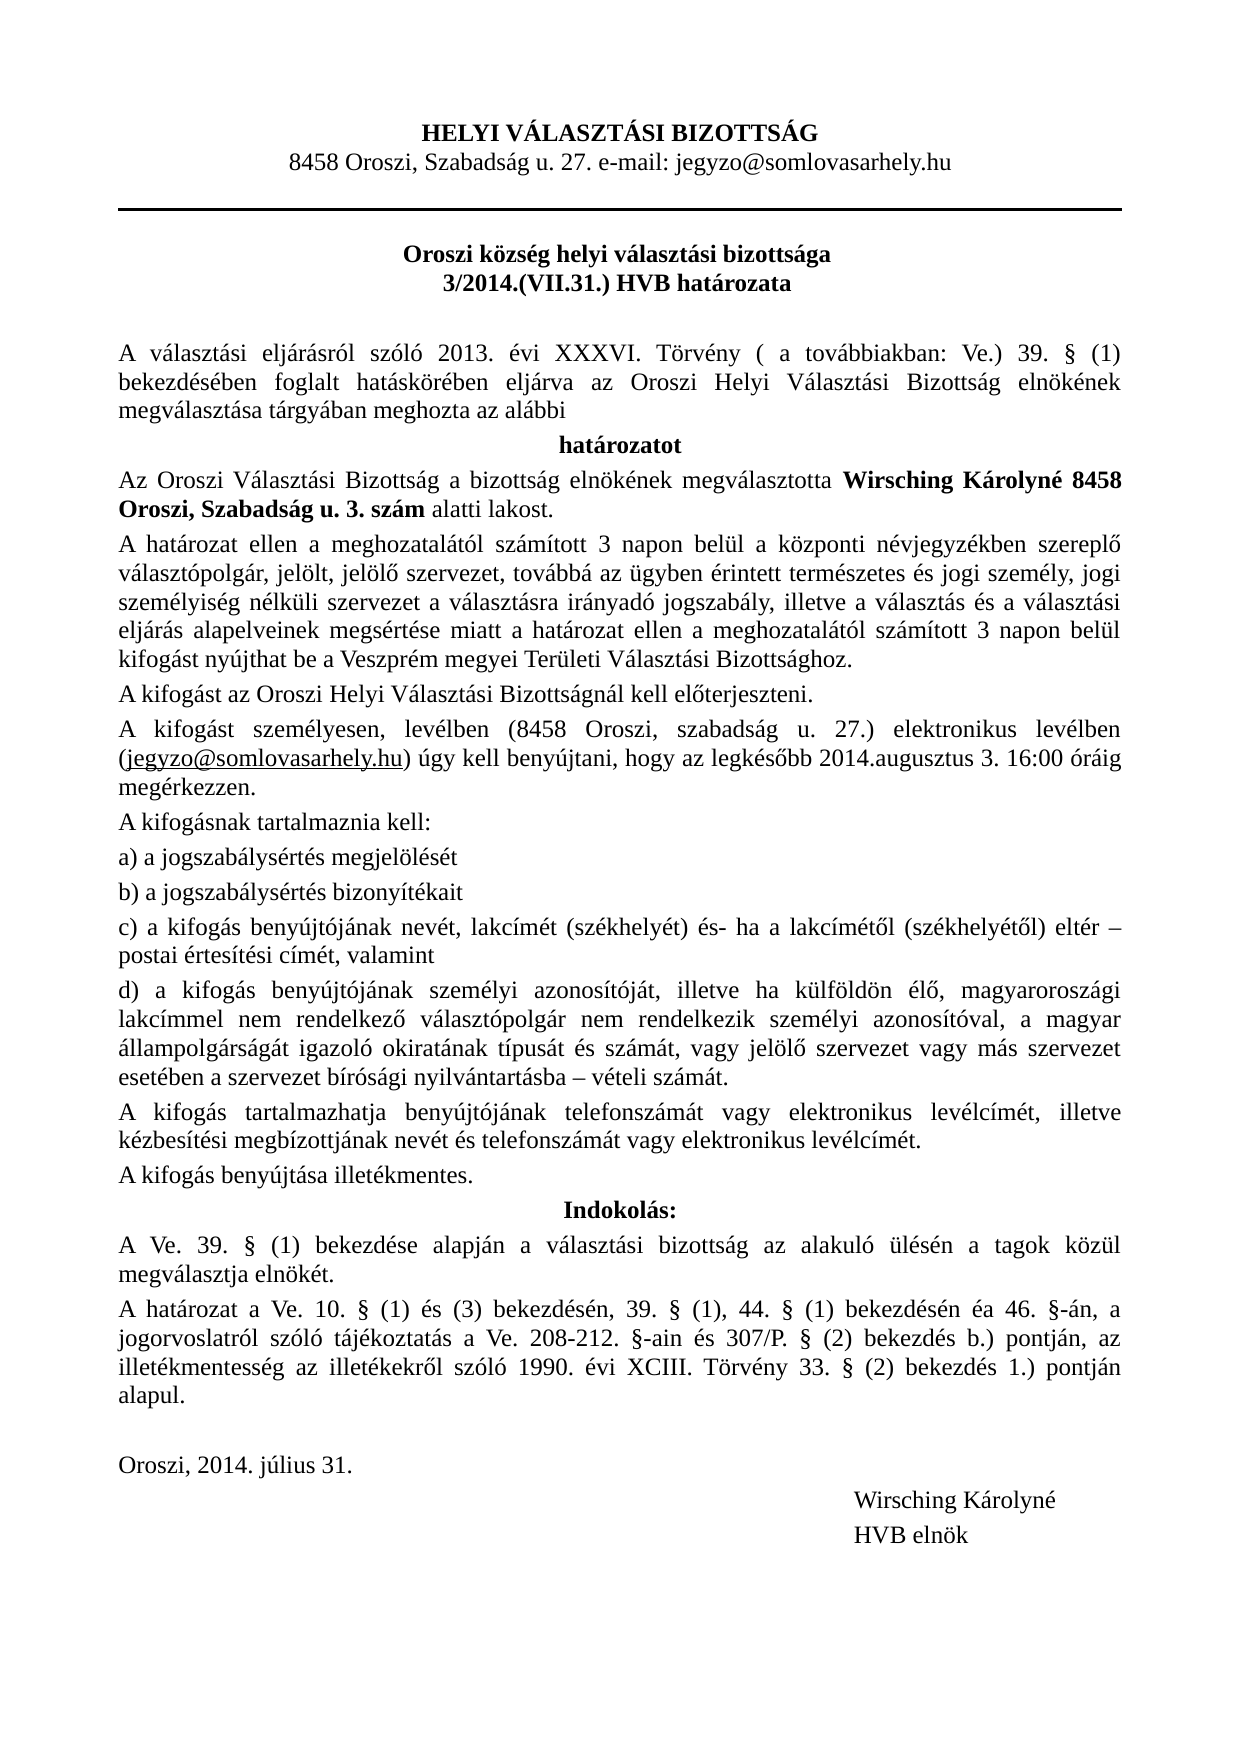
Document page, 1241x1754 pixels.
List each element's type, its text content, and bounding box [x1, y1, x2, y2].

text A kifogás benyújtása illetékmentes. [118, 1161, 1122, 1189]
text HELYI VÁLASZTÁSI BIZOTTSÁG [118, 118, 1122, 147]
text A választási eljárásról szóló 2013. évi XXXVI. Törvény ( a továbbiakban: Ve.) 39. § (1) bekezdésében foglalt hatáskörében eljárva az Oroszi Helyi Választási Bizottság elnökének megválasztása tárgyában meghozta az alábbi [118, 338, 1122, 424]
text 3/2014.(VII.31.) HVB határozata [118, 268, 1122, 297]
text Indokolás: [118, 1196, 1122, 1224]
text A határozat ellen a meghozatalától számított 3 napon belül a központi névjegyzékben szereplő választópolgár, jelölt, jelölő szervezet, továbbá az ügyben érintett természetes és jogi személy, jogi személyiség nélküli szervezet a választásra irányadó jogszabály, illetve a választás és a választási eljárás alapelveinek megsértése miatt a határozat ellen a meghozatalától számított 3 napon belül kifogást nyújthat be a Veszprém megyei Területi Választási Bizottsághoz. [118, 529, 1122, 673]
text a) a jogszabálysértés megjelölését [118, 842, 1122, 871]
text Wirsching Károlyné [118, 1486, 1122, 1514]
text b) a jogszabálysértés bizonyítékait [118, 877, 1122, 906]
text 8458 Oroszi, Szabadság u. 27. e-mail: jegyzo@somlovasarhely.hu [118, 147, 1122, 176]
text A kifogás tartalmazhatja benyújtójának telefonszámát vagy elektronikus levélcímét, illetve kézbesítési megbízottjának nevét és telefonszámát vagy elektronikus levélcímét. [118, 1097, 1122, 1154]
text d) a kifogás benyújtójának személyi azonosítóját, illetve ha külföldön élő, magyaroroszági lakcímmel nem rendelkező választópolgár nem rendelkezik személyi azonosítóval, a magyar állampolgárságát igazoló okiratának típusát és számát, vagy jelölő szervezet vagy más szervezet esetében a szervezet bírósági nyilvántartásba – vételi számát. [118, 976, 1122, 1091]
text A Ve. 39. § (1) bekezdése alapján a választási bizottság az alakuló ülésén a tagok közül megválasztja elnökét. [118, 1231, 1122, 1288]
text Oroszi, 2014. július 31. [118, 1451, 1122, 1479]
text A kifogást az Oroszi Helyi Választási Bizottságnál kell előterjeszteni. [118, 679, 1122, 708]
text A kifogást személyesen, levélben (8458 Oroszi, szabadság u. 27.) elektronikus levélben (jegyzo@somlovasarhely.hu) úgy kell benyújtani, hogy az legkésőbb 2014.augusztus 3. 16:00 óráig megérkezzen. [118, 714, 1122, 801]
text Oroszi község helyi választási bizottsága [118, 239, 1122, 268]
text A határozat a Ve. 10. § (1) és (3) bekezdésén, 39. § (1), 44. § (1) bekezdésén éa 46. §-án, a jogorvoslatról szóló tájékoztatás a Ve. 208-212. §-ain és 307/P. § (2) bekezdés b.) pontján, az illetékmentesség az illetékekről szóló 1990. évi XCIII. Törvény 33. § (2) bekezdés 1.) pontján alapul. [118, 1294, 1122, 1409]
text Az Oroszi Választási Bizottság a bizottság elnökének megválasztotta Wirsching Károlyné 8458 Oroszi, Szabadság u. 3. szám alatti lakost. [118, 466, 1122, 523]
text határozatot [118, 431, 1122, 459]
text c) a kifogás benyújtójának nevét, lakcímét (székhelyét) és- ha a lakcímétől (székhelyétől) eltér – postai értesítési címét, valamint [118, 912, 1122, 969]
text HVB elnök [118, 1521, 1122, 1549]
text A kifogásnak tartalmaznia kell: [118, 807, 1122, 836]
